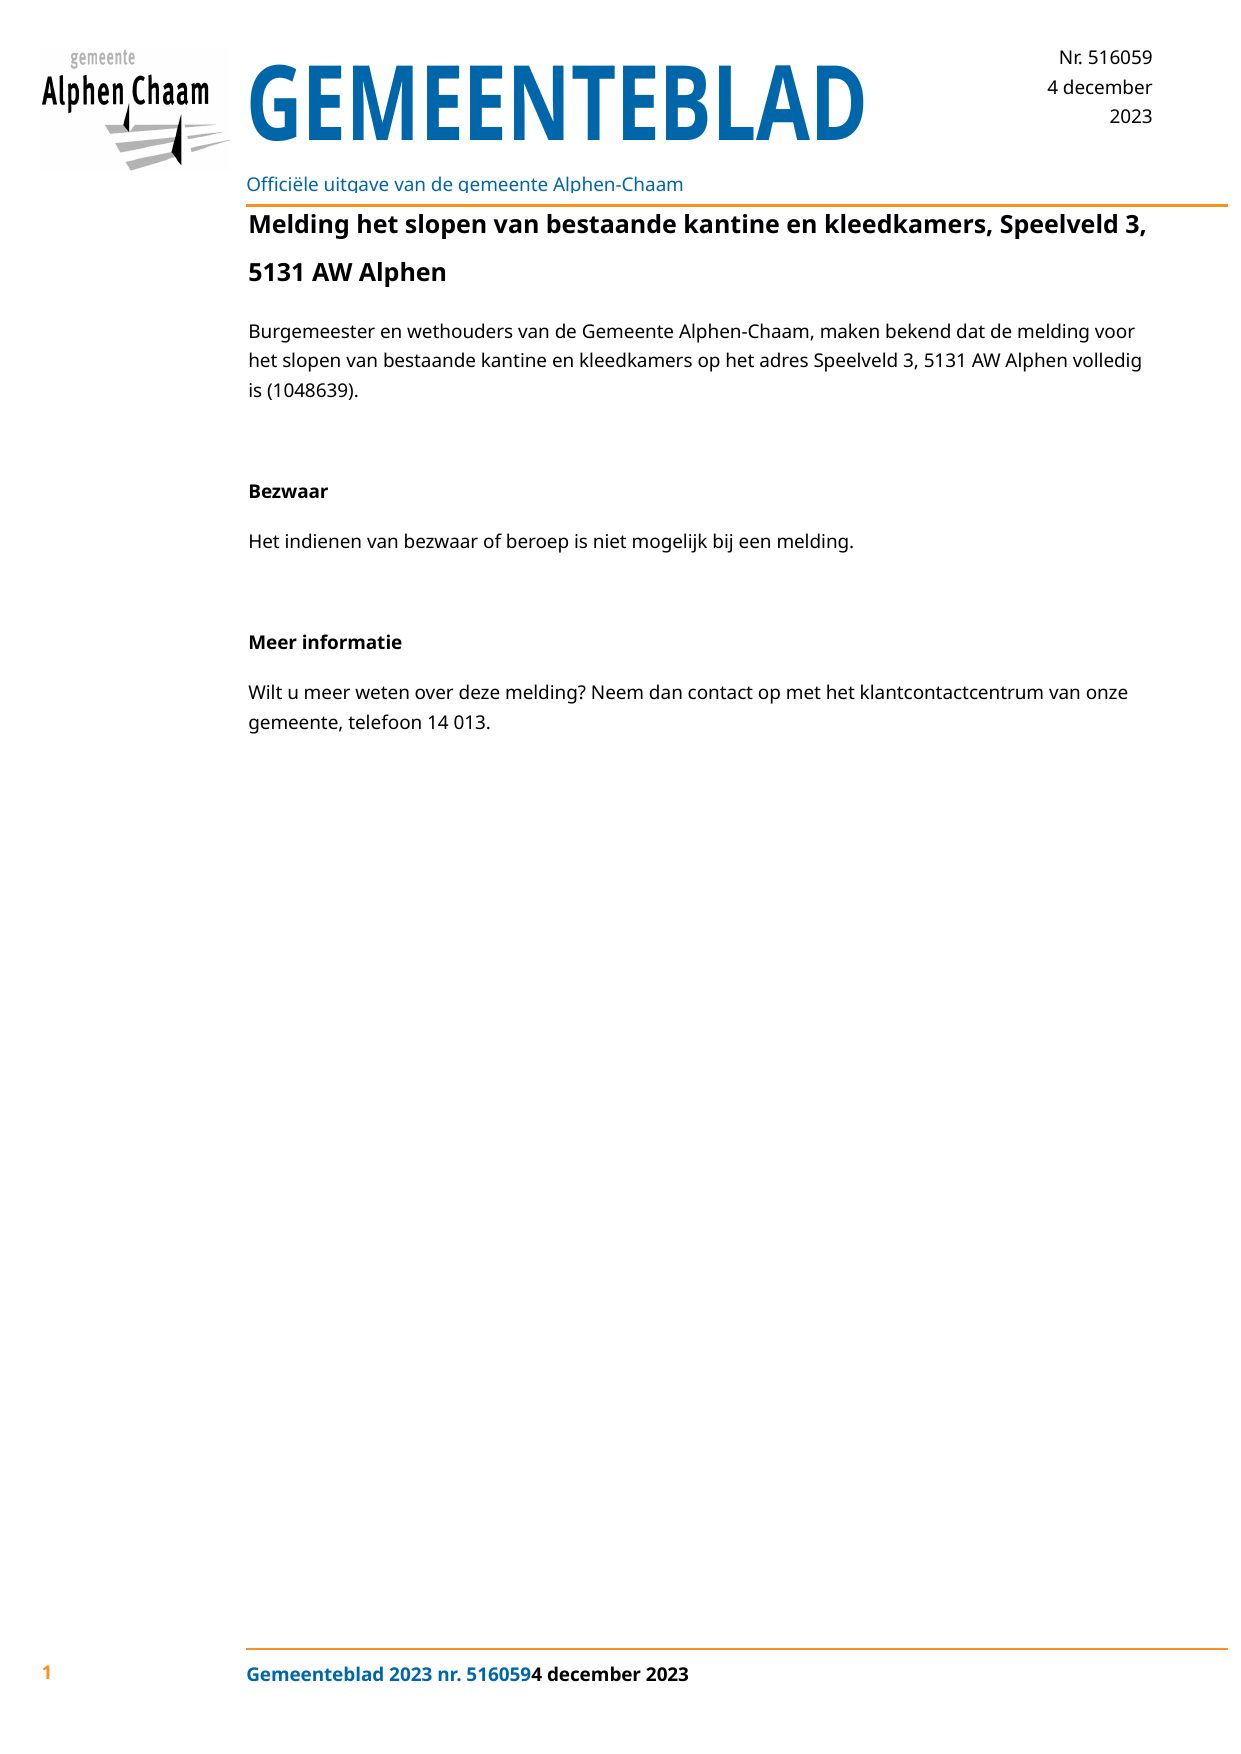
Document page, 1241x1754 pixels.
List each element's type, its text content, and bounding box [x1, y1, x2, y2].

text Bezwaar [248, 478, 1152, 504]
text Burgemeester en wethouders van de Gemeente Alphen-Chaam, maken bekend dat de melding voor het slopen van bestaande kantine en kleedkamers op het adres Speelveld 3, 5131 AW Alphen volledig is (1048639). [248, 318, 1152, 403]
text Het indienen van bezwaar of beroep is niet mogelijk bij een melding. [248, 528, 1152, 554]
text Meer informatie [248, 629, 1152, 655]
text Melding het slopen van bestaande kantine en kleedkamers, Speelveld 3, 5131 AW Alphen [248, 207, 1152, 288]
picture [41, 47, 231, 172]
text Wilt u meer weten over deze melding? Neem dan contact op met het klantcontactcentrum van onze gemeente, telefoon 14 013. [248, 679, 1152, 735]
